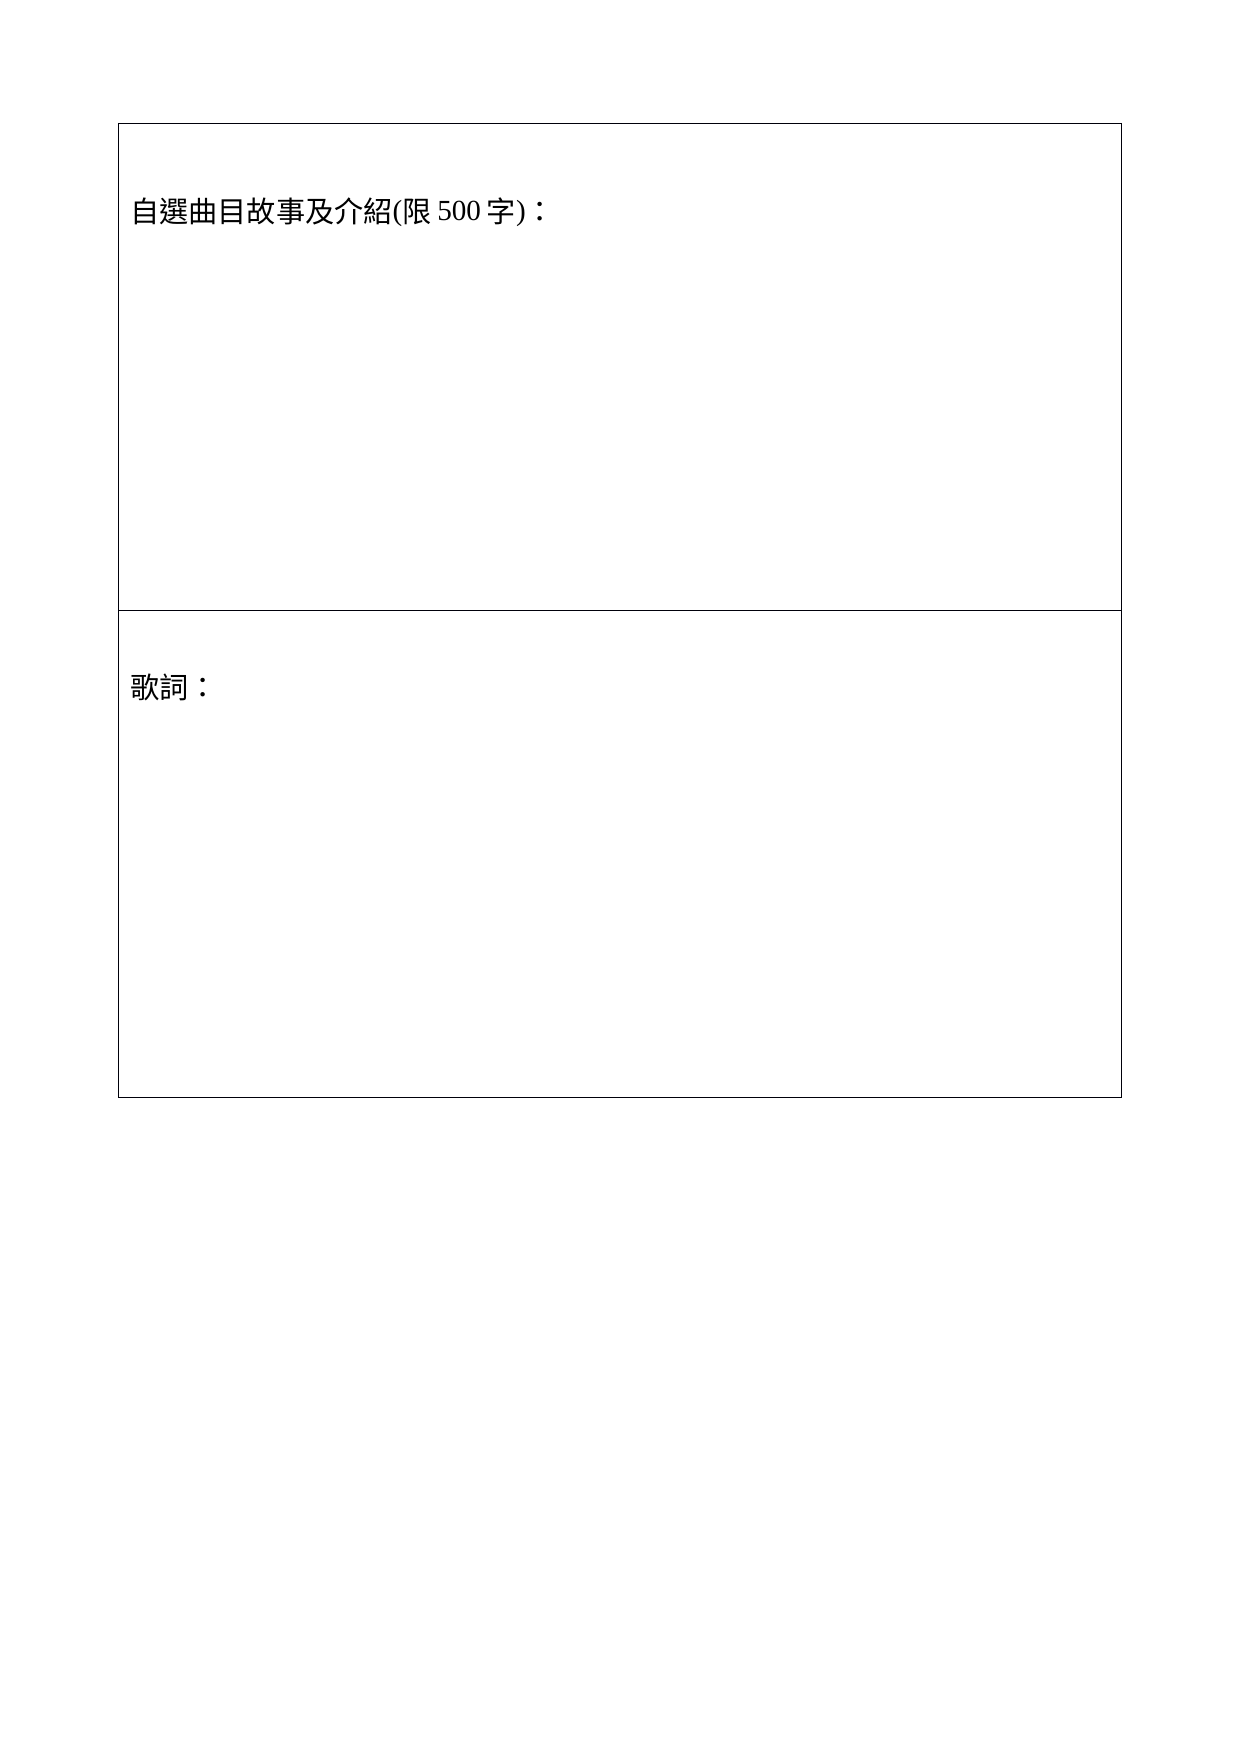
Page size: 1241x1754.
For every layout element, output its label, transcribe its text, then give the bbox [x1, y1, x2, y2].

table_cell 自選曲目故事及介紹(限500字)： [119, 124, 1121, 610]
table_cell 歌詞： [119, 611, 1121, 1097]
